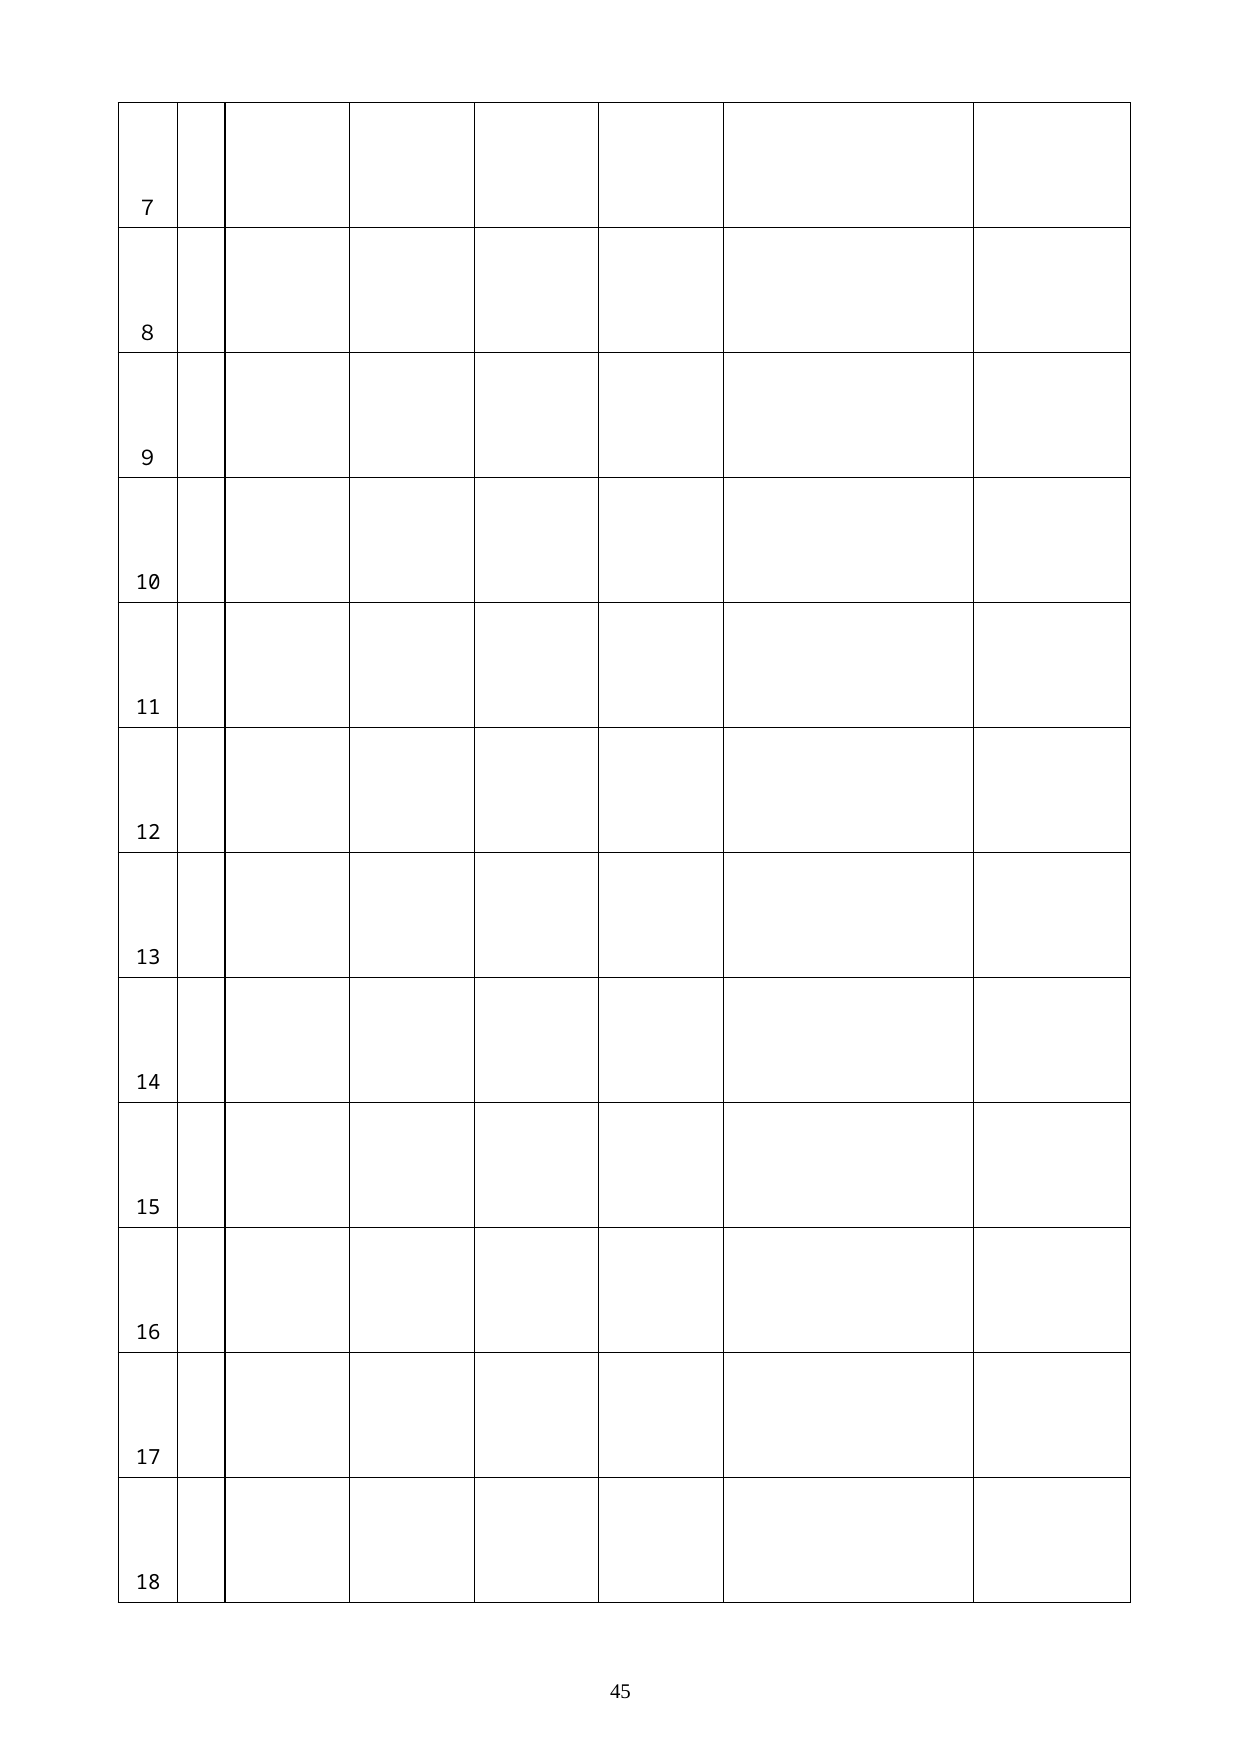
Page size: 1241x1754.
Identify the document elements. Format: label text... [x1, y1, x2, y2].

table_cell [475, 353, 598, 477]
table_cell [724, 1228, 804, 1352]
table_cell [475, 1353, 598, 1477]
table_cell [974, 1228, 1130, 1352]
table_cell [350, 103, 474, 227]
table_cell [974, 853, 1130, 977]
table_cell [178, 478, 224, 602]
table_cell [475, 1228, 598, 1352]
table_cell [974, 978, 1130, 1102]
table_cell [226, 1478, 349, 1602]
table_cell [974, 478, 1130, 602]
table_cell [350, 1228, 474, 1352]
table_cell [475, 1478, 598, 1602]
table_cell [599, 228, 723, 352]
table_cell 18 [119, 1478, 177, 1602]
table_cell [599, 1103, 723, 1227]
table_cell [226, 1353, 349, 1477]
table_cell [804, 1228, 973, 1352]
table_cell [599, 978, 723, 1102]
table_cell [226, 853, 349, 977]
table_cell [178, 1103, 224, 1227]
table_cell [804, 853, 973, 977]
table_cell [226, 1103, 349, 1227]
table_cell [475, 228, 598, 352]
table_cell [599, 1353, 723, 1477]
table_cell [804, 603, 973, 727]
table_cell [804, 353, 973, 477]
table_cell [599, 103, 723, 227]
table_cell [226, 478, 349, 602]
table_cell [974, 603, 1130, 727]
table_cell ９ [119, 353, 177, 477]
table_cell [178, 603, 224, 727]
table_cell [178, 1353, 224, 1477]
table_cell [804, 1103, 973, 1227]
table_cell [475, 853, 598, 977]
table_cell [724, 228, 804, 352]
table_cell 12 [119, 728, 177, 852]
table_cell [974, 1478, 1130, 1602]
table_cell [804, 728, 973, 852]
table_cell [724, 978, 804, 1102]
table_cell [599, 853, 723, 977]
table_cell [724, 353, 804, 477]
table_cell 16 [119, 1228, 177, 1352]
table_cell [974, 1353, 1130, 1477]
table_cell [599, 478, 723, 602]
table_cell [724, 728, 804, 852]
table_cell [475, 478, 598, 602]
table_cell [350, 353, 474, 477]
table_cell [804, 978, 973, 1102]
table_cell [599, 353, 723, 477]
table_cell [804, 478, 973, 602]
table_cell [974, 353, 1130, 477]
table_cell [724, 1353, 804, 1477]
table_cell [226, 353, 349, 477]
table_cell [178, 853, 224, 977]
table_cell [475, 728, 598, 852]
table_cell ７ [119, 103, 177, 227]
table_cell [226, 728, 349, 852]
table_cell [350, 1353, 474, 1477]
table_cell 10 [119, 478, 177, 602]
table_cell [226, 103, 349, 227]
table_cell [226, 603, 349, 727]
table_cell [178, 728, 224, 852]
table_cell ８ [119, 228, 177, 352]
table_cell [178, 103, 224, 227]
table_cell [475, 603, 598, 727]
table_cell [804, 228, 973, 352]
table_cell [226, 1228, 349, 1352]
table_cell 14 [119, 978, 177, 1102]
table_cell [724, 853, 804, 977]
table_cell 11 [119, 603, 177, 727]
table_cell [599, 1228, 723, 1352]
table_cell [350, 728, 474, 852]
table_cell [974, 728, 1130, 852]
table_cell 17 [119, 1353, 177, 1477]
table_cell [350, 853, 474, 977]
table_cell [226, 228, 349, 352]
table_cell [974, 228, 1130, 352]
table_cell [178, 353, 224, 477]
table_cell [178, 978, 224, 1102]
table_cell [350, 978, 474, 1102]
table_cell 13 [119, 853, 177, 977]
table_cell [724, 478, 804, 602]
table_cell [178, 1478, 224, 1602]
table_cell [350, 603, 474, 727]
table_cell [599, 1478, 723, 1602]
table_cell [599, 603, 723, 727]
table_cell [599, 728, 723, 852]
table_cell [350, 228, 474, 352]
table_cell [178, 228, 224, 352]
table_cell [350, 1478, 474, 1602]
table_cell [724, 1103, 804, 1227]
table_cell [804, 1353, 973, 1477]
table_cell [475, 103, 598, 227]
table_cell [804, 103, 973, 227]
table_cell [804, 1478, 973, 1602]
table_cell [475, 978, 598, 1102]
table_cell [226, 978, 349, 1102]
table_cell [974, 1103, 1130, 1227]
table_cell [178, 1228, 224, 1352]
table_cell [724, 103, 804, 227]
table_cell 15 [119, 1103, 177, 1227]
table_cell [350, 1103, 474, 1227]
table_cell [974, 103, 1130, 227]
table_cell [724, 1478, 804, 1602]
table_cell [724, 603, 804, 727]
table_cell [350, 478, 474, 602]
table_cell [475, 1103, 598, 1227]
